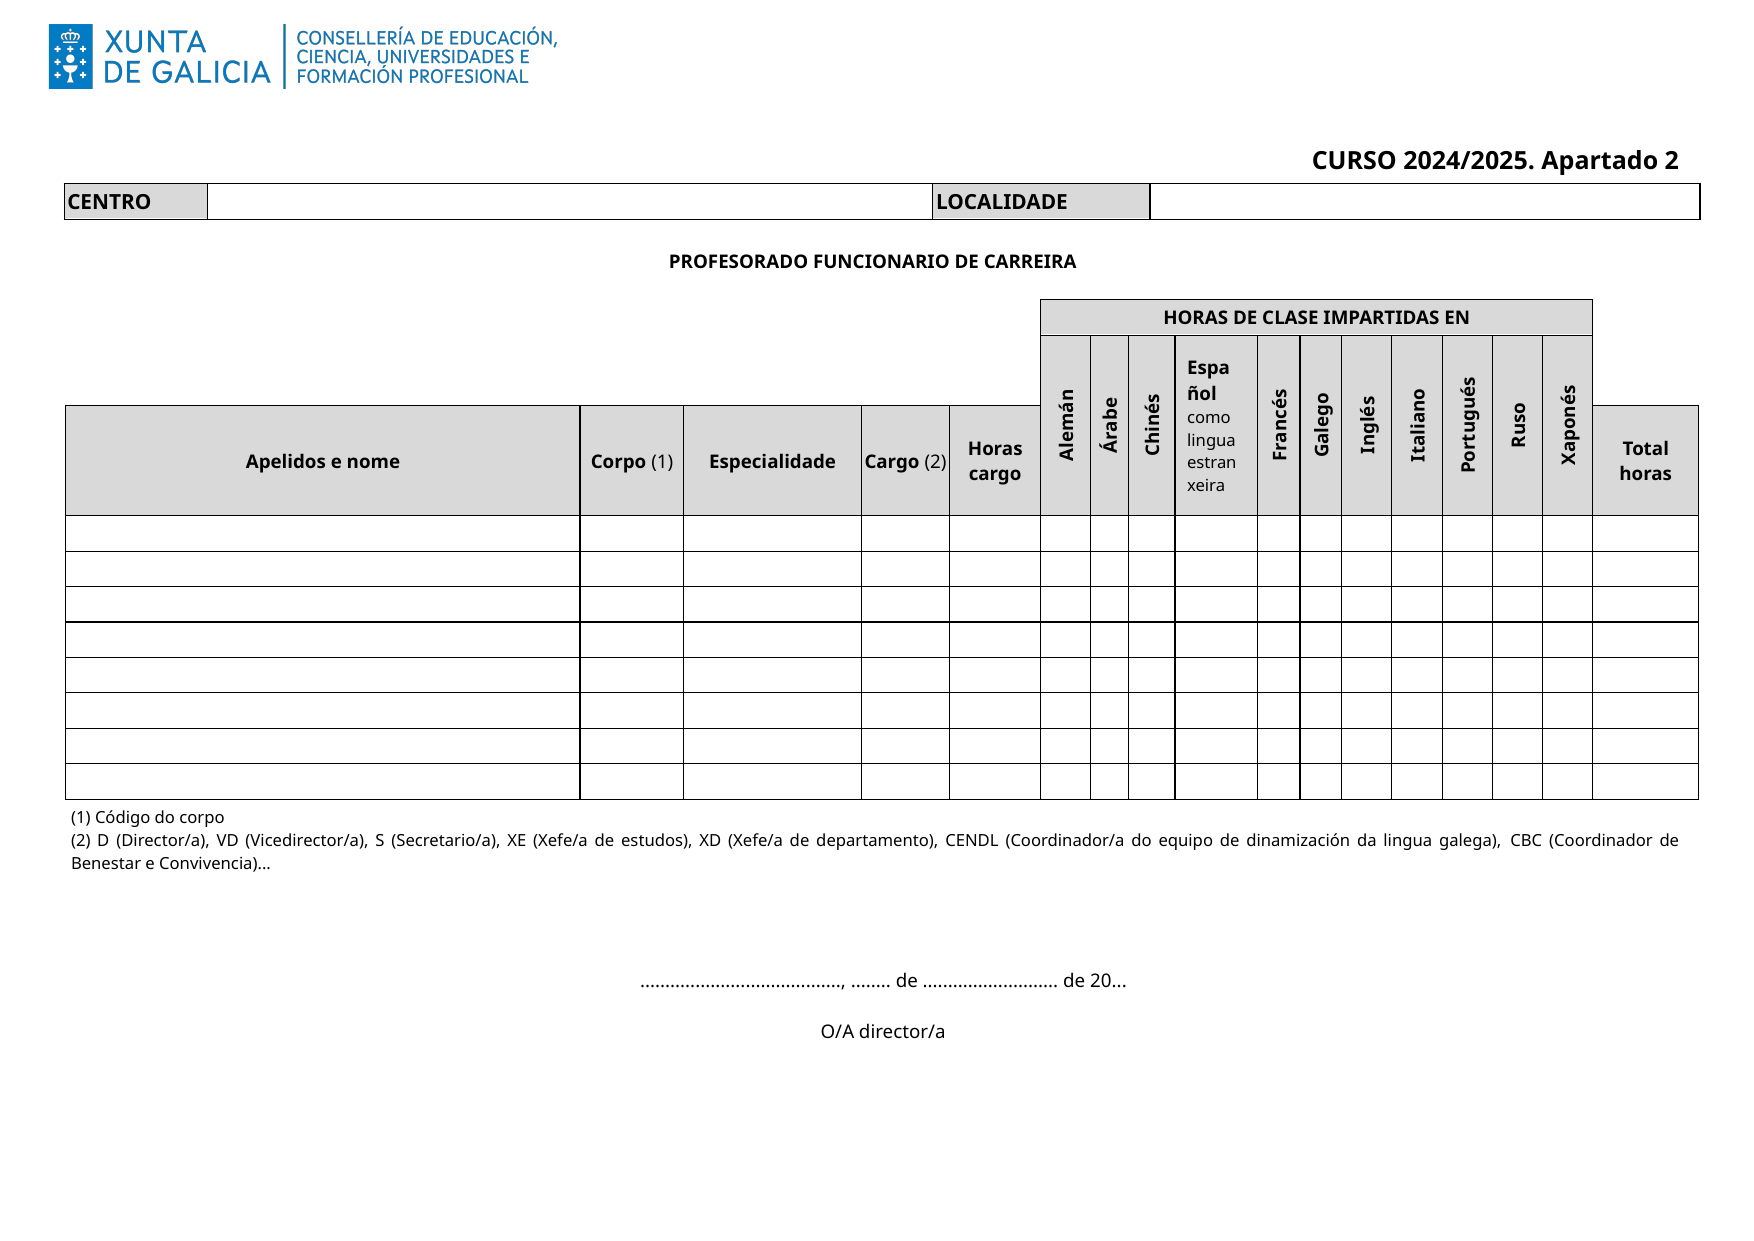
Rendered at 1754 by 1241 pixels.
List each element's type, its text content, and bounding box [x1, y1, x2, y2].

table_header LOCALIDADE [933, 184, 1149, 218]
table_cell [1301, 658, 1341, 692]
table_cell [1301, 729, 1341, 763]
table_header [1593, 299, 1695, 334]
table_cell [1091, 658, 1128, 692]
table_cell [1041, 729, 1090, 763]
table_cell [862, 587, 949, 621]
table_cell [1041, 658, 1090, 692]
table_cell [1342, 623, 1391, 657]
table_cell [1392, 587, 1442, 621]
table_cell [950, 623, 1040, 657]
table_cell [1392, 764, 1442, 798]
table_cell [1176, 764, 1257, 798]
table_cell Total horas [1593, 406, 1698, 515]
table_cell [950, 335, 1040, 370]
table_cell [1258, 587, 1299, 621]
table_cell [1091, 587, 1128, 621]
table_cell [66, 516, 579, 551]
table_cell [950, 764, 1040, 798]
table_cell [1342, 552, 1391, 586]
table_cell [66, 658, 579, 692]
table_cell [1258, 729, 1299, 763]
table_cell [580, 335, 684, 370]
table_header HORAS DE CLASE IMPARTIDAS EN [1041, 300, 1592, 334]
table_header CENTRO [65, 184, 207, 218]
text (1) Código do corpo [71, 806, 1679, 828]
table_cell [1258, 764, 1299, 798]
table_cell [1543, 516, 1592, 551]
table_cell [580, 370, 684, 405]
table_cell [1041, 516, 1090, 551]
table_cell [1176, 552, 1257, 586]
table_cell [1543, 658, 1592, 692]
table_cell [862, 764, 949, 798]
table_cell [1392, 552, 1442, 586]
table_cell [1443, 516, 1492, 551]
table_cell [1593, 764, 1698, 798]
table_cell [66, 587, 579, 621]
table_cell [684, 335, 861, 370]
table_cell Alemán [1041, 336, 1090, 515]
table_cell [1129, 729, 1174, 763]
table_cell [1258, 623, 1299, 657]
picture [48, 24, 557, 89]
table_cell [1258, 658, 1299, 692]
table_cell [1041, 587, 1090, 621]
table_header [66, 299, 580, 334]
table_cell [684, 658, 861, 692]
table_cell [1129, 658, 1174, 692]
table_cell Apelidos e nome [66, 406, 579, 515]
table_cell [684, 370, 861, 405]
table_cell [66, 764, 579, 798]
table_cell [1041, 623, 1090, 657]
table_cell [1342, 729, 1391, 763]
table_cell [1258, 552, 1299, 586]
table_cell [1493, 693, 1542, 728]
table_header [208, 184, 932, 218]
table_cell [1301, 764, 1341, 798]
table_cell [1129, 516, 1174, 551]
table_cell [1593, 335, 1695, 370]
table_cell [1392, 623, 1442, 657]
table_cell [862, 516, 949, 551]
table_cell [1493, 764, 1542, 798]
table_cell [1091, 729, 1128, 763]
table_cell [862, 693, 949, 728]
table_cell [1593, 729, 1698, 763]
table_cell [862, 623, 949, 657]
table_cell [1543, 729, 1592, 763]
table_cell [1493, 587, 1542, 621]
text CURSO 2024/2025. Apartado 2 [71, 143, 1679, 177]
text PROFESORADO FUNCIONARIO DE CARREIRA [71, 248, 1679, 273]
table_header [861, 299, 949, 334]
table_cell [1443, 658, 1492, 692]
table_cell Galego [1301, 336, 1341, 515]
table_cell [1543, 587, 1592, 621]
table_cell [1301, 587, 1341, 621]
table_cell [861, 370, 949, 405]
table_header [580, 299, 684, 334]
table_cell [581, 516, 683, 551]
table_cell [950, 658, 1040, 692]
table_cell [1342, 764, 1391, 798]
table_cell [66, 552, 579, 586]
table_cell [66, 693, 579, 728]
table_header [1151, 184, 1699, 218]
table_cell [1176, 587, 1257, 621]
table_cell [1543, 552, 1592, 586]
table_cell [684, 516, 861, 551]
table_cell [950, 552, 1040, 586]
table_cell [1493, 658, 1542, 692]
table_cell Chinés [1129, 336, 1174, 515]
table_cell [1493, 729, 1542, 763]
table_cell [862, 729, 949, 763]
table_cell [1129, 764, 1174, 798]
table_cell [1091, 693, 1128, 728]
table_header ........................................, ........ de ........................... de 20... [68, 942, 1698, 993]
table_cell [684, 764, 861, 798]
table_cell [581, 729, 683, 763]
table_cell [581, 658, 683, 692]
table_cell [1392, 693, 1442, 728]
table_cell [1593, 658, 1698, 692]
table_cell [1091, 516, 1128, 551]
table_cell Xaponés [1543, 336, 1592, 515]
table_cell [1543, 623, 1592, 657]
table_cell [1342, 587, 1391, 621]
table_cell [1342, 516, 1391, 551]
table_cell [1443, 587, 1492, 621]
table_cell Espa ñol como lingua estran xeira [1176, 336, 1257, 515]
table_cell Francés [1258, 336, 1299, 515]
table_cell [1041, 693, 1090, 728]
table_cell Árabe [1091, 336, 1128, 515]
table_cell [1543, 693, 1592, 728]
table_cell [1041, 764, 1090, 798]
table_cell [581, 764, 683, 798]
table_cell [1176, 729, 1257, 763]
table_cell Horas cargo [950, 406, 1040, 515]
table_cell [1593, 693, 1698, 728]
table_cell [950, 693, 1040, 728]
table_cell [1493, 516, 1542, 551]
table_cell [1091, 764, 1128, 798]
table_cell [862, 658, 949, 692]
table_cell [684, 729, 861, 763]
table_cell [1593, 552, 1698, 586]
table_cell [950, 516, 1040, 551]
table_cell [1258, 516, 1299, 551]
table_cell [1443, 764, 1492, 798]
table_cell [950, 729, 1040, 763]
table_cell [581, 693, 683, 728]
table_cell [1443, 729, 1492, 763]
table_cell [1301, 516, 1341, 551]
table_cell [1443, 623, 1492, 657]
table_cell [1342, 658, 1391, 692]
table_cell [1443, 552, 1492, 586]
table_cell [862, 552, 949, 586]
table_cell [1593, 587, 1698, 621]
table_cell [66, 623, 579, 657]
text (2) D (Director/a), VD (Vicedirector/a), S (Secretario/a), XE (Xefe/a de estudos), XD (Xefe/a de departamento), CENDL (Coordinador/a do equipo de dinamización da lingua galega), CBC (Coordinador de Benestar e Convivencia)... [71, 828, 1679, 874]
table_cell Inglés [1342, 336, 1391, 515]
table_cell [581, 587, 683, 621]
table_cell [1392, 729, 1442, 763]
table_cell [1129, 623, 1174, 657]
table_cell [1443, 693, 1492, 728]
table_cell [1041, 552, 1090, 586]
table_cell [1392, 516, 1442, 551]
table_cell [1091, 552, 1128, 586]
table_header [684, 299, 861, 334]
table_cell [1129, 587, 1174, 621]
table_cell Especialidade [684, 406, 861, 515]
table_cell [581, 552, 683, 586]
table_cell [1176, 693, 1257, 728]
table_cell [1091, 623, 1128, 657]
table_cell Corpo (1) [581, 406, 683, 515]
table_cell [1593, 516, 1698, 551]
table_cell [581, 623, 683, 657]
table_cell O/A director/a [68, 993, 1698, 1052]
table_cell Portugués [1443, 336, 1492, 515]
table_cell [66, 370, 580, 405]
table_cell [950, 587, 1040, 621]
table_cell Ruso [1493, 336, 1542, 515]
table_cell [1342, 693, 1391, 728]
table_cell [1176, 623, 1257, 657]
table_cell [861, 335, 949, 370]
table_header [950, 299, 1040, 334]
table_cell [1129, 693, 1174, 728]
table_cell [1301, 693, 1341, 728]
table_cell Italiano [1392, 336, 1442, 515]
table_cell [1493, 552, 1542, 586]
table_cell [684, 693, 861, 728]
table_cell [1493, 623, 1542, 657]
table_cell [66, 335, 580, 370]
table_cell [684, 587, 861, 621]
table_cell [1593, 623, 1698, 657]
table_cell [1593, 370, 1695, 405]
table_cell [1258, 693, 1299, 728]
table_cell [1176, 516, 1257, 551]
table_cell [684, 552, 861, 586]
table_cell [1176, 658, 1257, 692]
table_cell [1543, 764, 1592, 798]
table_cell [66, 729, 579, 763]
table_cell [1301, 623, 1341, 657]
table_cell [1392, 658, 1442, 692]
table_cell [1301, 552, 1341, 586]
table_cell [1129, 552, 1174, 586]
table_cell [950, 370, 1040, 405]
table_cell Cargo (2) [862, 406, 949, 515]
table_cell [684, 623, 861, 657]
